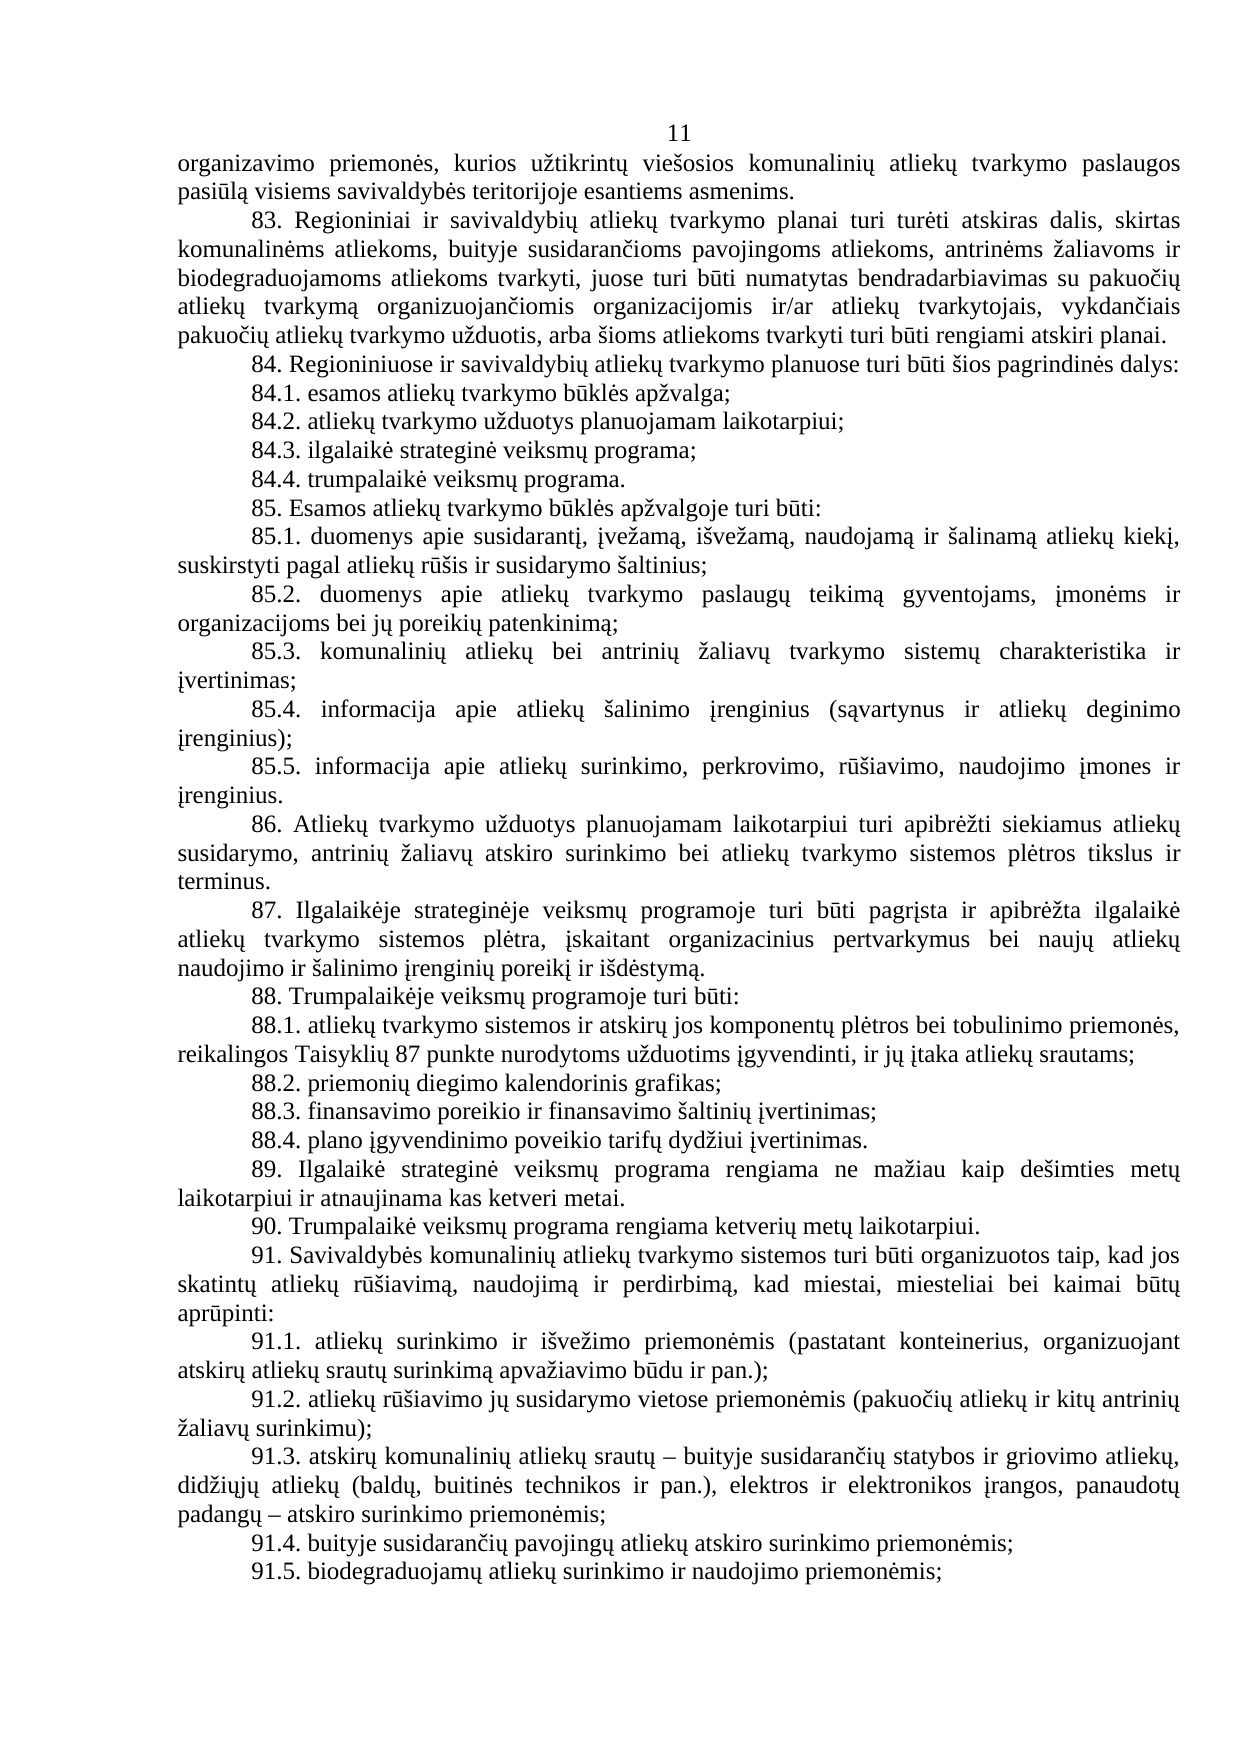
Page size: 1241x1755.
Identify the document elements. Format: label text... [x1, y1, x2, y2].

text 84. Regioniniuose ir savivaldybių atliekų tvarkymo planuose turi būti šios pagrindinės dalys: [177, 349, 1181, 378]
text 85.4. informacija apie atliekų šalinimo įrenginius (sąvartynus ir atliekų deginimo įrenginius); [177, 694, 1181, 751]
text 88. Trumpalaikėje veiksmų programoje turi būti: [177, 981, 1181, 1010]
text 91.2. atliekų rūšiavimo jų susidarymo vietose priemonėmis (pakuočių atliekų ir kitų antrinių žaliavų surinkimu); [177, 1384, 1181, 1441]
text 91.1. atliekų surinkimo ir išvežimo priemonėmis (pastatant konteinerius, organizuojant atskirų atliekų srautų surinkimą apvažiavimo būdu ir pan.); [177, 1326, 1181, 1384]
text 84.1. esamos atliekų tvarkymo būklės apžvalga; [177, 378, 1181, 406]
text 88.3. finansavimo poreikio ir finansavimo šaltinių įvertinimas; [177, 1096, 1181, 1125]
text organizavimo priemonės, kurios užtikrintų viešosios komunalinių atliekų tvarkymo paslaugos pasiūlą visiems savivaldybės teritorijoje esantiems asmenims. [177, 148, 1181, 205]
text 85.2. duomenys apie atliekų tvarkymo paslaugų teikimą gyventojams, įmonėms ir organizacijoms bei jų poreikių patenkinimą; [177, 579, 1181, 636]
text 84.2. atliekų tvarkymo užduotys planuojamam laikotarpiui; [177, 406, 1181, 435]
text 89. Ilgalaikė strateginė veiksmų programa rengiama ne mažiau kaip dešimties metų laikotarpiui ir atnaujinama kas ketveri metai. [177, 1154, 1181, 1211]
text 90. Trumpalaikė veiksmų programa rengiama ketverių metų laikotarpiui. [177, 1211, 1181, 1240]
text 85.1. duomenys apie susidarantį, įvežamą, išvežamą, naudojamą ir šalinamą atliekų kiekį, suskirstyti pagal atliekų rūšis ir susidarymo šaltinius; [177, 521, 1181, 579]
text 83. Regioniniai ir savivaldybių atliekų tvarkymo planai turi turėti atskiras dalis, skirtas komunalinėms atliekoms, buityje susidarančioms pavojingoms atliekoms, antrinėms žaliavoms ir biodegraduojamoms atliekoms tvarkyti, juose turi būti numatytas bendradarbiavimas su pakuočių atliekų tvarkymą organizuojančiomis organizacijomis ir/ar atliekų tvarkytojais, vykdančiais pakuočių atliekų tvarkymo užduotis, arba šioms atliekoms tvarkyti turi būti rengiami atskiri planai. [177, 205, 1181, 349]
text 91.5. biodegraduojamų atliekų surinkimo ir naudojimo priemonėmis; [177, 1556, 1181, 1585]
text 84.4. trumpalaikė veiksmų programa. [177, 464, 1181, 493]
text 88.1. atliekų tvarkymo sistemos ir atskirų jos komponentų plėtros bei tobulinimo priemonės, reikalingos Taisyklių 87 punkte nurodytoms užduotims įgyvendinti, ir jų įtaka atliekų srautams; [177, 1010, 1181, 1068]
text 85.3. komunalinių atliekų bei antrinių žaliavų tvarkymo sistemų charakteristika ir įvertinimas; [177, 636, 1181, 694]
text 85. Esamos atliekų tvarkymo būklės apžvalgoje turi būti: [177, 493, 1181, 521]
text 88.2. priemonių diegimo kalendorinis grafikas; [177, 1068, 1181, 1096]
text 91. Savivaldybės komunalinių atliekų tvarkymo sistemos turi būti organizuotos taip, kad jos skatintų atliekų rūšiavimą, naudojimą ir perdirbimą, kad miestai, miesteliai bei kaimai būtų aprūpinti: [177, 1240, 1181, 1326]
text 88.4. plano įgyvendinimo poveikio tarifų dydžiui įvertinimas. [177, 1125, 1181, 1154]
text 91.4. buityje susidarančių pavojingų atliekų atskiro surinkimo priemonėmis; [177, 1528, 1181, 1556]
text 91.3. atskirų komunalinių atliekų srautų – buityje susidarančių statybos ir griovimo atliekų, didžiųjų atliekų (baldų, buitinės technikos ir pan.), elektros ir elektronikos įrangos, panaudotų padangų – atskiro surinkimo priemonėmis; [177, 1441, 1181, 1528]
text 86. Atliekų tvarkymo užduotys planuojamam laikotarpiui turi apibrėžti siekiamus atliekų susidarymo, antrinių žaliavų atskiro surinkimo bei atliekų tvarkymo sistemos plėtros tikslus ir terminus. [177, 809, 1181, 895]
text 84.3. ilgalaikė strateginė veiksmų programa; [177, 435, 1181, 464]
text 85.5. informacija apie atliekų surinkimo, perkrovimo, rūšiavimo, naudojimo įmones ir įrenginius. [177, 751, 1181, 809]
text 87. Ilgalaikėje strateginėje veiksmų programoje turi būti pagrįsta ir apibrėžta ilgalaikė atliekų tvarkymo sistemos plėtra, įskaitant organizacinius pertvarkymus bei naujų atliekų naudojimo ir šalinimo įrenginių poreikį ir išdėstymą. [177, 895, 1181, 981]
